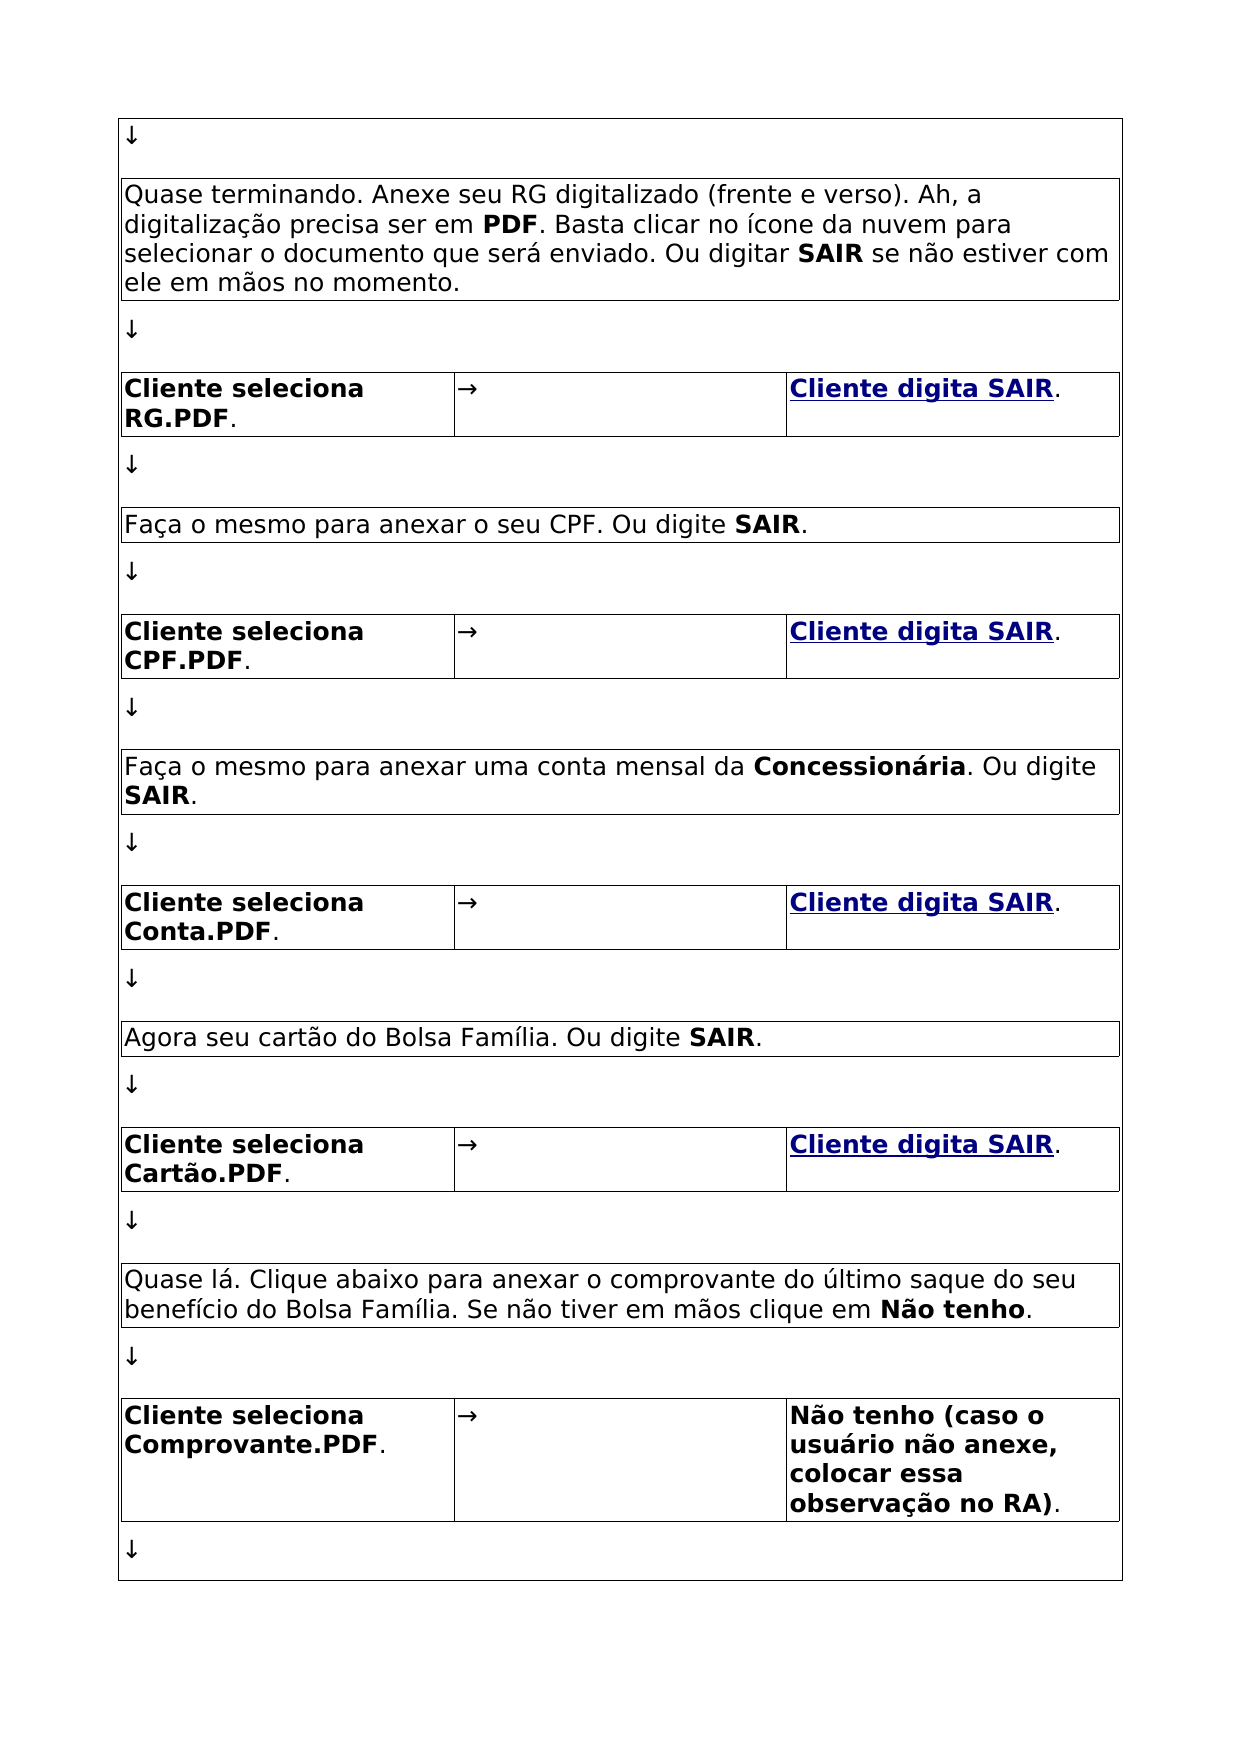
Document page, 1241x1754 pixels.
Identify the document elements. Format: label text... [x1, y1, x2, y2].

table_header Cliente seleciona Comprovante.PDF. [122, 1399, 454, 1521]
table_header Cliente digita SAIR. [787, 373, 1119, 436]
table_header → [455, 1399, 786, 1521]
table_header Não tenho (caso o usuário não anexe, colocar essa observação no RA). [787, 1399, 1119, 1521]
table_header Cliente digita SAIR. [787, 886, 1119, 949]
table_header Cliente seleciona CPF.PDF. [122, 615, 454, 678]
table_header → [455, 1128, 786, 1191]
table_header Agora seu cartão do Bolsa Família. Ou digite SAIR. [122, 1022, 1119, 1056]
table_header Quase terminando. Anexe seu RG digitalizado (frente e verso). Ah, a digitalização precisa ser em PDF. Basta clicar no ícone da nuvem para selecionar o documento que será enviado. Ou digitar SAIR se não estiver com ele em mãos no momento. [122, 179, 1119, 300]
table_header Cliente digita SAIR. [787, 615, 1119, 678]
table_header Cliente seleciona Cartão.PDF. [122, 1128, 454, 1191]
table_header → [455, 373, 786, 436]
table_header Cliente seleciona Conta.PDF. [122, 886, 454, 949]
table_header → [455, 886, 786, 949]
table_header Cliente digita SAIR. [787, 1128, 1119, 1191]
table_header Faça o mesmo para anexar uma conta mensal da Concessionária. Ou digite SAIR. [122, 750, 1119, 813]
table_header Faça o mesmo para anexar o seu CPF. Ou digite SAIR. [122, 508, 1119, 542]
table_header Quase lá. Clique abaixo para anexar o comprovante do último saque do seu benefício do Bolsa Família. Se não tiver em mãos clique em Não tenho. [122, 1264, 1119, 1327]
table_header ↓ ↓ ↓ ↓ ↓ ↓ ↓ ↓ ↓ ↓ ↓ [119, 119, 1122, 1580]
table_header Cliente seleciona RG.PDF. [122, 373, 454, 436]
table_header → [455, 615, 786, 678]
